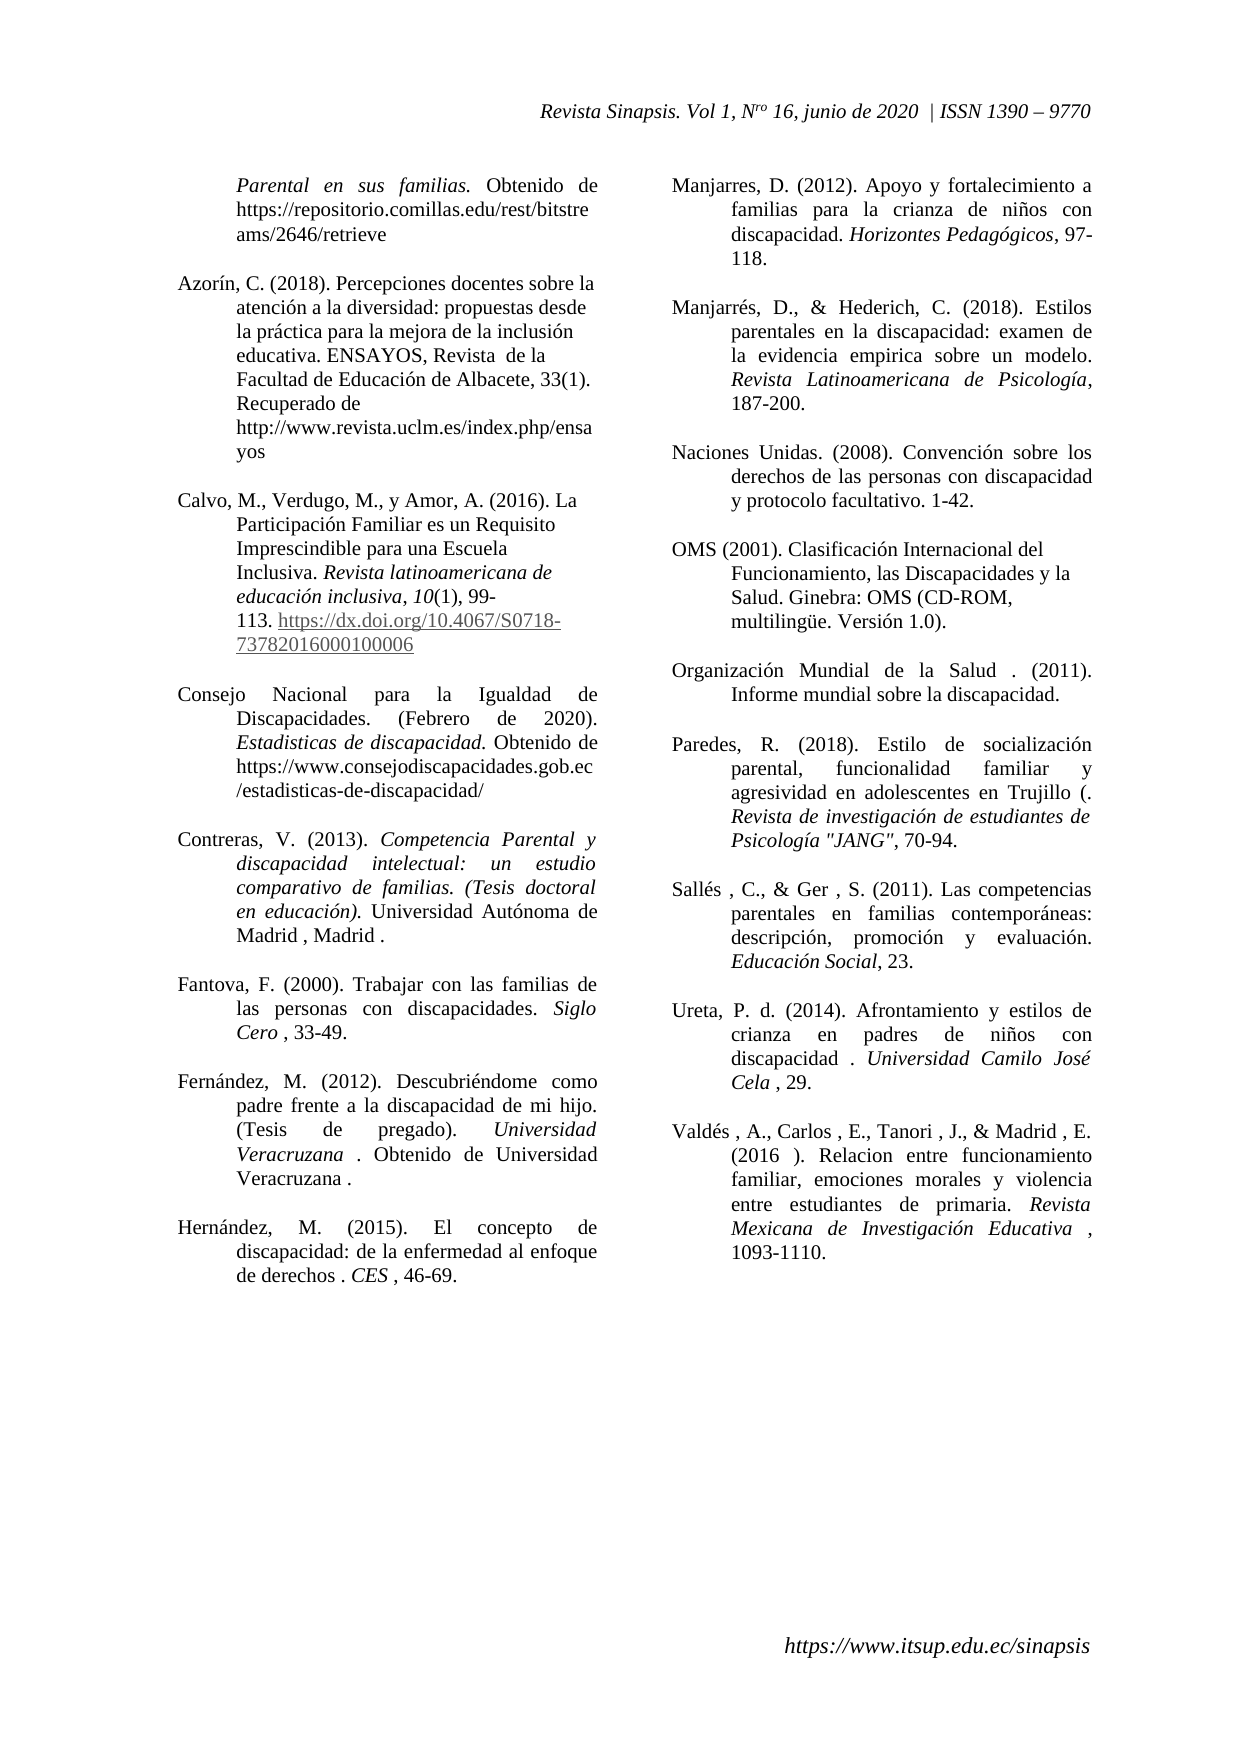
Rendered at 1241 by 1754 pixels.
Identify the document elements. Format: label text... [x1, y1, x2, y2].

text Ureta, P. d. (2014). Afrontamiento y estilos de crianza en padres de niños con discapacidad . Universidad Camilo José Cela , 29. [672, 998, 1092, 1094]
text Sallés , C., & Ger , S. (2011). Las competencias parentales en familias contemporáneas: descripción, promoción y evaluación. Educación Social, 23. [672, 877, 1092, 973]
text Hernández, M. (2015). El concepto de discapacidad: de la enfermedad al enfoque de derechos . CES , 46-69. [177, 1214, 598, 1287]
text OMS (2001). Clasificación Internacional del Funcionamiento, las Discapacidades y la Salud. Ginebra: OMS (CD-ROM, multilingüe. Versión 1.0). [672, 537, 1092, 633]
text Calvo, M., Verdugo, M., y Amor, A. (2016). La Participación Familiar es un Requisito Imprescindible para una Escuela Inclusiva. Revista latinoamericana de educación inclusiva, 10(1), 99-113. https://dx.doi.org/10.4067/S0718-73782016000100006 [177, 488, 598, 656]
text Naciones Unidas. (2008). Convención sobre los derechos de las personas con discapacidad y protocolo facultativo. 1-42. [672, 440, 1092, 512]
text Fernández, M. (2012). Descubriéndome como padre frente a la discapacidad de mi hijo. (Tesis de pregado). Universidad Veracruzana . Obtenido de Universidad Veracruzana . [177, 1069, 598, 1189]
text Paredes, R. (2018). Estilo de socialización parental, funcionalidad familiar y agresividad en adolescentes en Trujillo (. Revista de investigación de estudiantes de Psicología "JANG", 70-94. [672, 731, 1092, 852]
text Manjarres, D. (2012). Apoyo y fortalecimiento a familias para la crianza de niños con discapacidad. Horizontes Pedagógicos, 97-118. [672, 173, 1092, 269]
text Manjarrés, D., & Hederich, C. (2018). Estilos parentales en la discapacidad: examen de la evidencia empirica sobre un modelo. Revista Latinoamericana de Psicología, 187-200. [672, 294, 1092, 415]
text Fantova, F. (2000). Trabajar con las familias de las personas con discapacidades. Siglo Cero , 33-49. [177, 972, 598, 1044]
text Valdés , A., Carlos , E., Tanori , J., & Madrid , E. (2016 ). Relacion entre funcionamiento familiar, emociones morales y violencia entre estudiantes de primaria. Revista Mexicana de Investigación Educativa , 1093-1110. [672, 1119, 1092, 1264]
text Organización Mundial de la Salud . (2011). Informe mundial sobre la discapacidad. [672, 658, 1092, 706]
text Contreras, V. (2013). Competencia Parental y discapacidad intelectual: un estudio comparativo de familias. (Tesis doctoral en educación). Universidad Autónoma de Madrid , Madrid . [177, 827, 598, 947]
text Azorín, C. (2018). Percepciones docentes sobre la atención a la diversidad: propuestas desde la práctica para la mejora de la inclusión educativa. ENSAYOS, Revista de la Facultad de Educación de Albacete, 33(1). Recuperado de http://www.revista.uclm.es/index.php/ensayos [177, 271, 598, 463]
text Consejo Nacional para la Igualdad de Discapacidades. (Febrero de 2020). Estadisticas de discapacidad. Obtenido de https://www.consejodiscapacidades.gob.ec/estadisticas-de-discapacidad/ [177, 681, 598, 802]
text Parental en sus familias. Obtenido de https://repositorio.comillas.edu/rest/bitstreams/2646/retrieve [177, 173, 598, 246]
